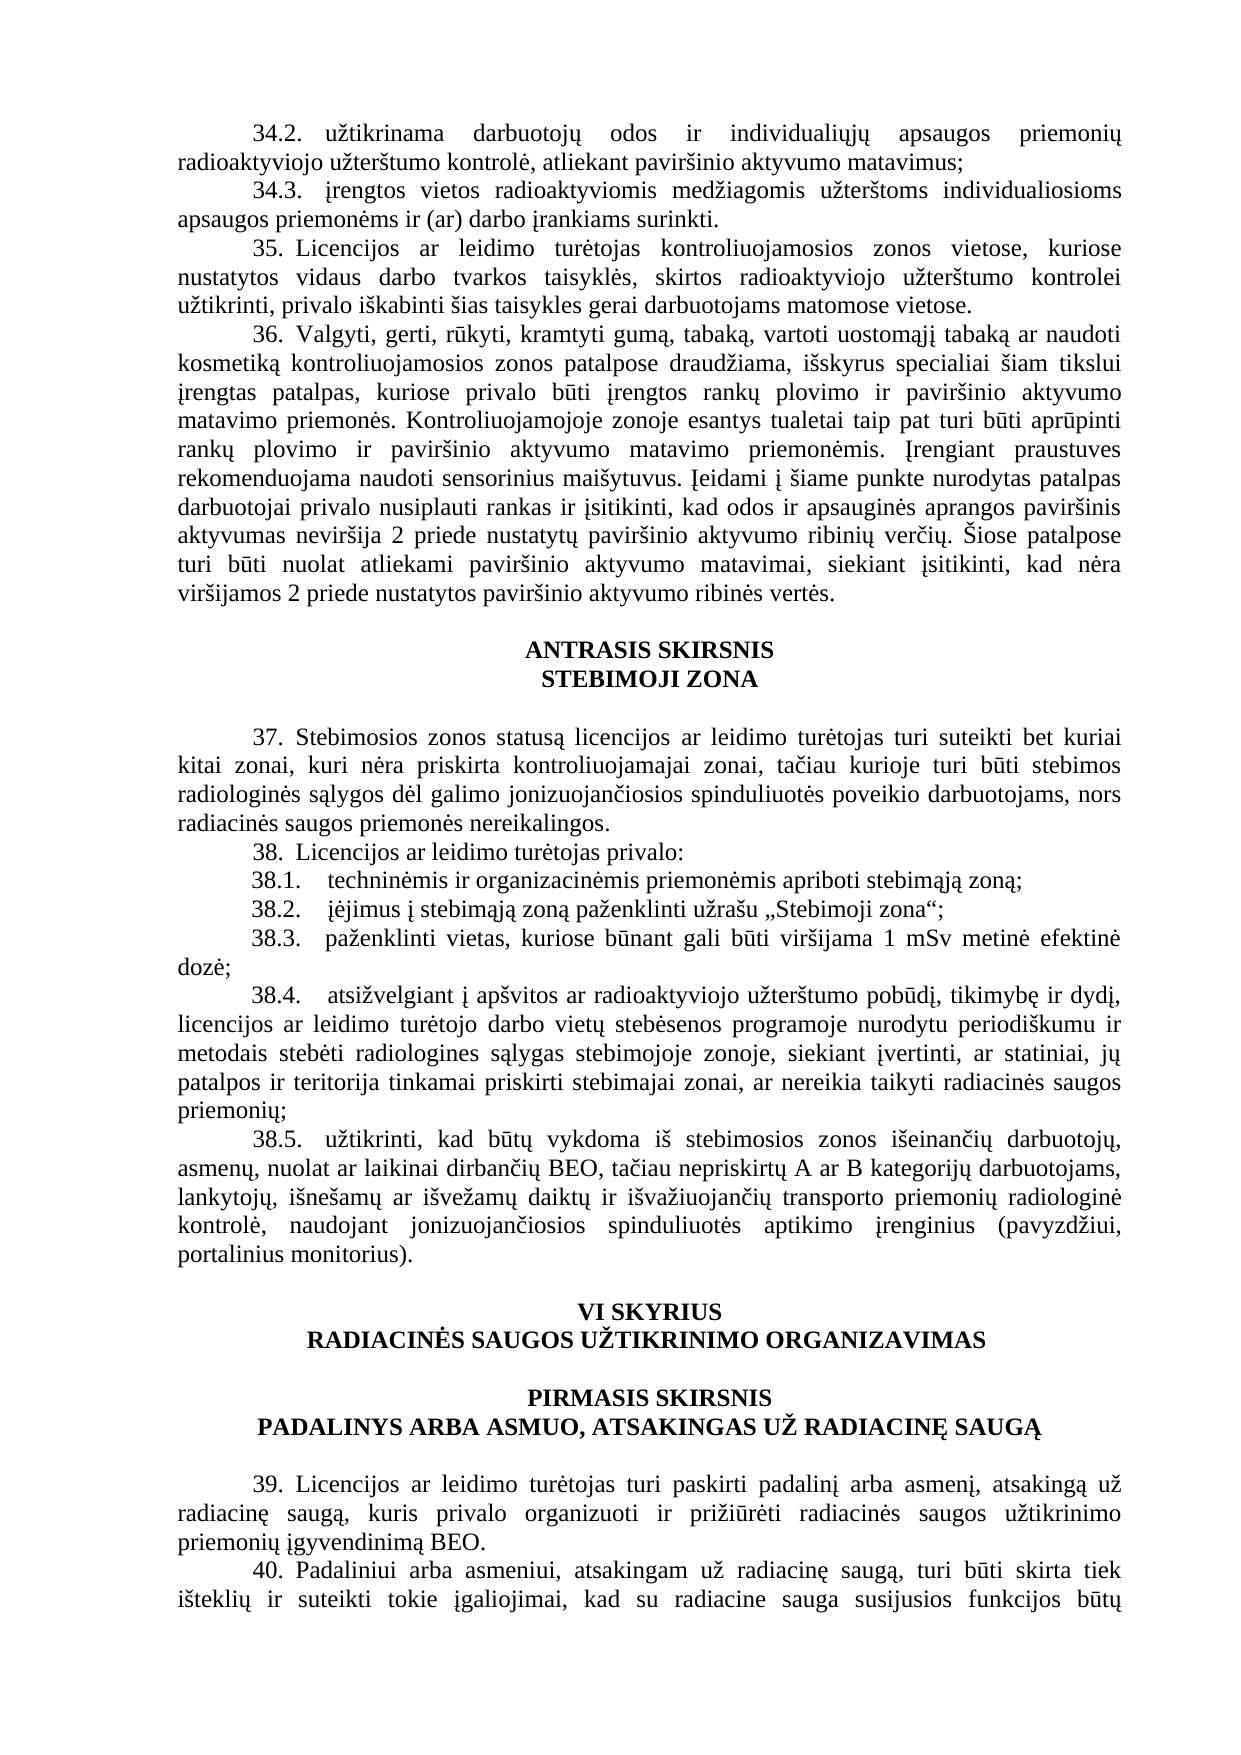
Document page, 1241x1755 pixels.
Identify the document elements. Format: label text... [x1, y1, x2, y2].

text RADIACINĖS SAUGOS UŽTIKRINIMO ORGANIZAVIMAS [177, 1326, 1122, 1354]
text 38.4. atsižvelgiant į apšvitos ar radioaktyviojo užterštumo pobūdį, tikimybę ir dydį, licencijos ar leidimo turėtojo darbo vietų stebėsenos programoje nurodytu periodiškumu ir metodais stebėti radiologines sąlygas stebimojoje zonoje, siekiant įvertinti, ar statiniai, jų patalpos ir teritorija tinkamai priskirti stebimajai zonai, ar nereikia taikyti radiacinės saugos priemonių; [177, 981, 1122, 1124]
text PIRMASIS SKIRSNIS [177, 1383, 1122, 1412]
text 39. Licencijos ar leidimo turėtojas turi paskirti padalinį arba asmenį, atsakingą už radiacinę saugą, kuris privalo organizuoti ir prižiūrėti radiacinės saugos užtikrinimo priemonių įgyvendinimą BEO. [177, 1469, 1122, 1556]
text 40. Padaliniui arba asmeniui, atsakingam už radiacinę saugą, turi būti skirta tiek išteklių ir suteikti tokie įgaliojimai, kad su radiacine sauga susijusios funkcijos būtų [177, 1556, 1122, 1613]
text 34.3. įrengtos vietos radioaktyviomis medžiagomis užterštoms individualiosioms apsaugos priemonėms ir (ar) darbo įrankiams surinkti. [177, 176, 1122, 233]
text PADALINYS ARBA ASMUO, ATSAKINGAS UŽ RADIACINĘ SAUGĄ [177, 1412, 1122, 1441]
text 34.2. užtikrinama darbuotojų odos ir individualiųjų apsaugos priemonių radioaktyviojo užterštumo kontrolė, atliekant paviršinio aktyvumo matavimus; [177, 118, 1122, 176]
text 36. Valgyti, gerti, rūkyti, kramtyti gumą, tabaką, vartoti uostomąjį tabaką ar naudoti kosmetiką kontroliuojamosios zonos patalpose draudžiama, išskyrus specialiai šiam tikslui įrengtas patalpas, kuriose privalo būti įrengtos rankų plovimo ir paviršinio aktyvumo matavimo priemonės. Kontroliuojamojoje zonoje esantys tualetai taip pat turi būti aprūpinti rankų plovimo ir paviršinio aktyvumo matavimo priemonėmis. Įrengiant praustuves rekomenduojama naudoti sensorinius maišytuvus. Įeidami į šiame punkte nurodytas patalpas darbuotojai privalo nusiplauti rankas ir įsitikinti, kad odos ir apsauginės aprangos paviršinis aktyvumas neviršija 2 priede nustatytų paviršinio aktyvumo ribinių verčių. Šiose patalpose turi būti nuolat atliekami paviršinio aktyvumo matavimai, siekiant įsitikinti, kad nėra viršijamos 2 priede nustatytos paviršinio aktyvumo ribinės vertės. [177, 319, 1122, 607]
text 38.3. paženklinti vietas, kuriose būnant gali būti viršijama 1 mSv metinė efektinė dozė; [177, 923, 1122, 981]
text 38.1. techninėmis ir organizacinėmis priemonėmis apriboti stebimąją zoną; [177, 866, 1122, 894]
text VI SKYRIUS [177, 1297, 1122, 1326]
text STEBIMOJI ZONA [177, 664, 1122, 693]
text 35. Licencijos ar leidimo turėtojas kontroliuojamosios zonos vietose, kuriose nustatytos vidaus darbo tvarkos taisyklės, skirtos radioaktyviojo užterštumo kontrolei užtikrinti, privalo iškabinti šias taisykles gerai darbuotojams matomose vietose. [177, 233, 1122, 319]
text 38.2. įėjimus į stebimąją zoną paženklinti užrašu „Stebimoji zona“; [177, 894, 1122, 923]
text ANTRASIS SKIRSNIS [177, 636, 1122, 664]
text 38. Licencijos ar leidimo turėtojas privalo: [177, 837, 1122, 866]
text 37. Stebimosios zonos statusą licencijos ar leidimo turėtojas turi suteikti bet kuriai kitai zonai, kuri nėra priskirta kontroliuojamajai zonai, tačiau kurioje turi būti stebimos radiologinės sąlygos dėl galimo jonizuojančiosios spinduliuotės poveikio darbuotojams, nors radiacinės saugos priemonės nereikalingos. [177, 722, 1122, 837]
text 38.5. užtikrinti, kad būtų vykdoma iš stebimosios zonos išeinančių darbuotojų, asmenų, nuolat ar laikinai dirbančių BEO, tačiau nepriskirtų A ar B kategorijų darbuotojams, lankytojų, išnešamų ar išvežamų daiktų ir išvažiuojančių transporto priemonių radiologinė kontrolė, naudojant jonizuojančiosios spinduliuotės aptikimo įrenginius (pavyzdžiui, portalinius monitorius). [177, 1124, 1122, 1268]
